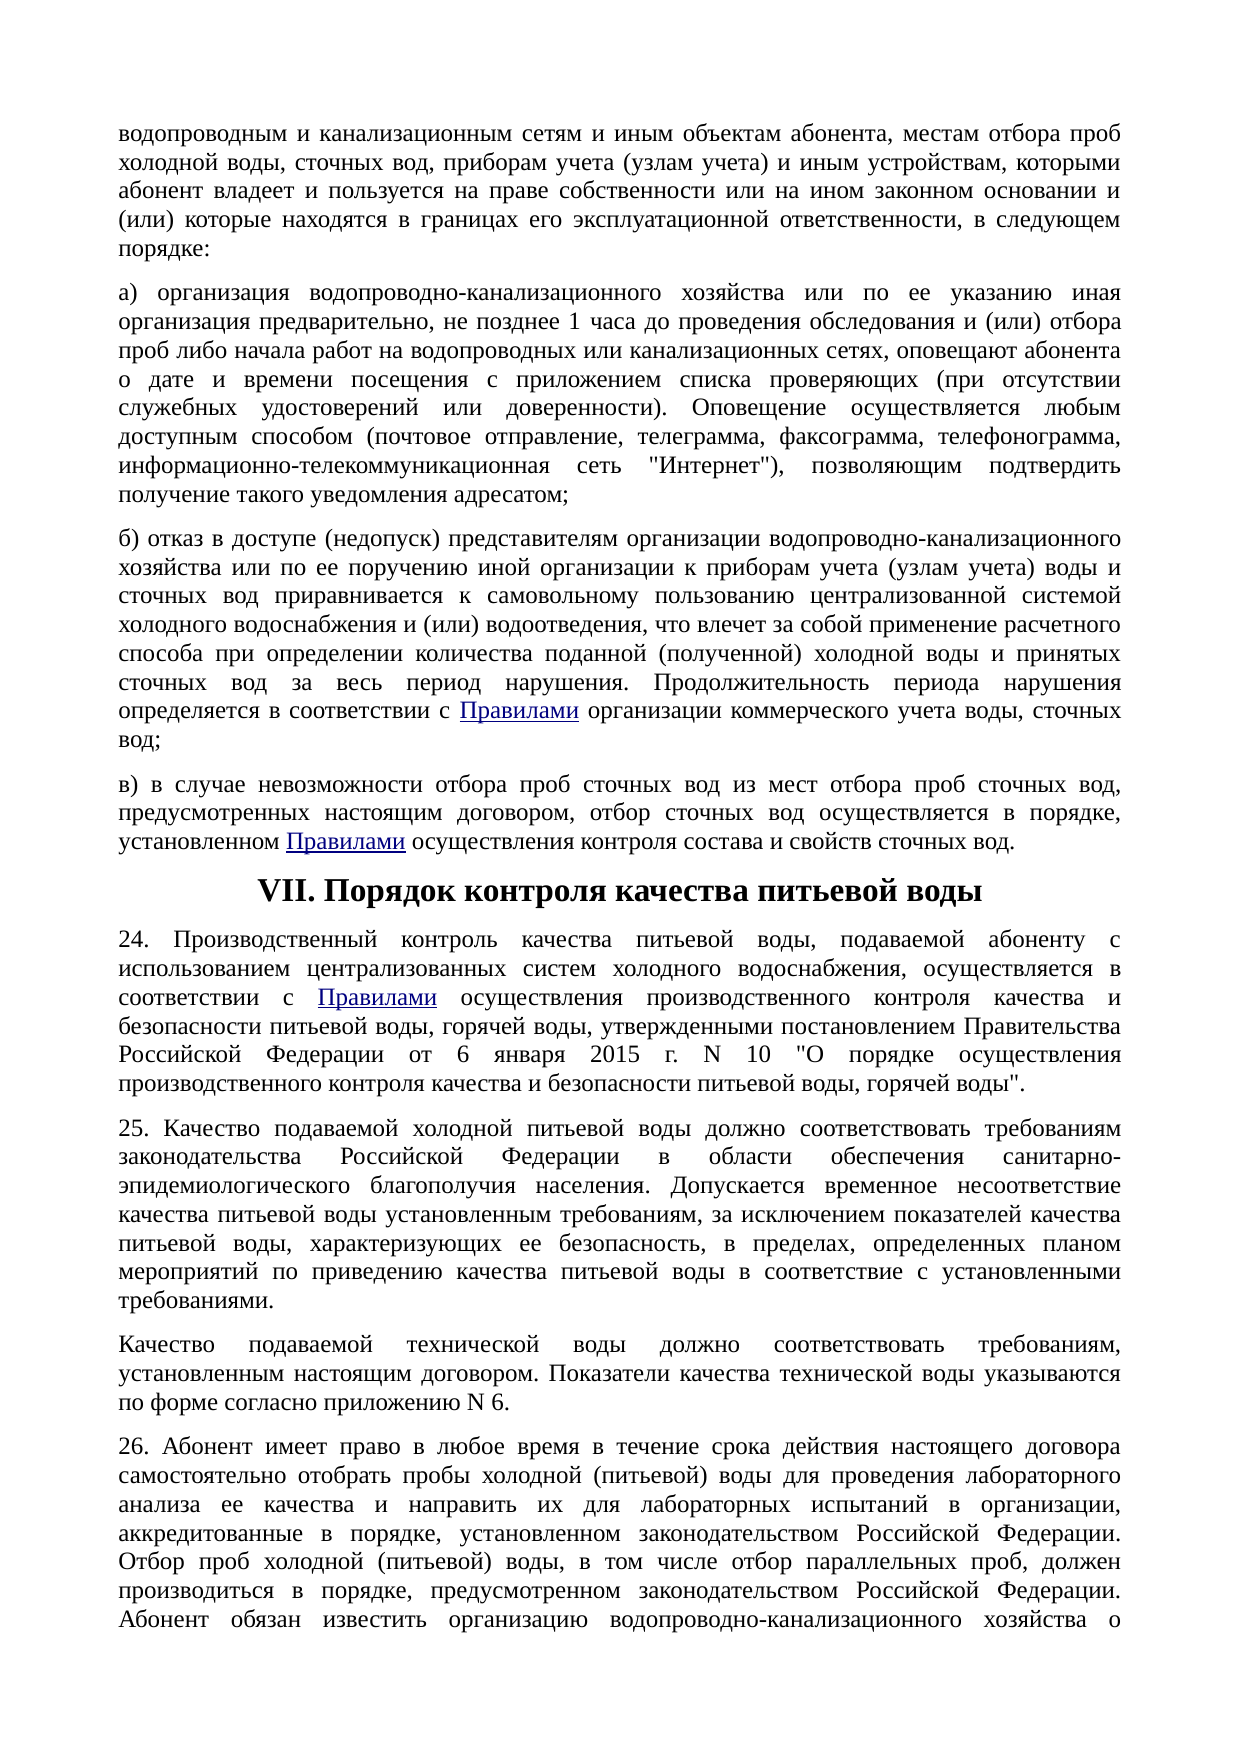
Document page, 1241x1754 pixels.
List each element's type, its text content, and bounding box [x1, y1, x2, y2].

text 25. Качество подаваемой холодной питьевой воды должно соответствовать требованиям законодательства Российской Федерации в области обеспечения санитарно-эпидемиологического благополучия населения. Допускается временное несоответствие качества питьевой воды установленным требованиям, за исключением показателей качества питьевой воды, характеризующих ее безопасность, в пределах, определенных планом мероприятий по приведению качества питьевой воды в соответствие с установленными требованиями. [118, 1113, 1122, 1314]
text б) отказ в доступе (недопуск) представителям организации водопроводно-канализационного хозяйства или по ее поручению иной организации к приборам учета (узлам учета) воды и сточных вод приравнивается к самовольному пользованию централизованной системой холодного водоснабжения и (или) водоотведения, что влечет за собой применение расчетного способа при определении количества поданной (полученной) холодной воды и принятых сточных вод за весь период нарушения. Продолжительность периода нарушения определяется в соответствии с Правилами организации коммерческого учета воды, сточных вод; [118, 523, 1122, 753]
text водопроводным и канализационным сетям и иным объектам абонента, местам отбора проб холодной воды, сточных вод, приборам учета (узлам учета) и иным устройствам, которыми абонент владеет и пользуется на праве собственности или на ином законном основании и (или) которые находятся в границах его эксплуатационной ответственности, в следующем порядке: [118, 118, 1122, 262]
text 26. Абонент имеет право в любое время в течение срока действия настоящего договора самостоятельно отобрать пробы холодной (питьевой) воды для проведения лабораторного анализа ее качества и направить их для лабораторных испытаний в организации, аккредитованные в порядке, установленном законодательством Российской Федерации. Отбор проб холодной (питьевой) воды, в том числе отбор параллельных проб, должен производиться в порядке, предусмотренном законодательством Российской Федерации. Абонент обязан известить организацию водопроводно-канализационного хозяйства о [118, 1431, 1122, 1633]
text VII. Порядок контроля качества питьевой воды [118, 871, 1122, 909]
text 24. Производственный контроль качества питьевой воды, подаваемой абоненту с использованием централизованных систем холодного водоснабжения, осуществляется в соответствии с Правилами осуществления производственного контроля качества и безопасности питьевой воды, горячей воды, утвержденными постановлением Правительства Российской Федерации от 6 января 2015 г. N 10 "О порядке осуществления производственного контроля качества и безопасности питьевой воды, горячей воды". [118, 924, 1122, 1097]
text а) организация водопроводно-канализационного хозяйства или по ее указанию иная организация предварительно, не позднее 1 часа до проведения обследования и (или) отбора проб либо начала работ на водопроводных или канализационных сетях, оповещают абонента о дате и времени посещения с приложением списка проверяющих (при отсутствии служебных удостоверений или доверенности). Оповещение осуществляется любым доступным способом (почтовое отправление, телеграмма, факсограмма, телефонограмма, информационно-телекоммуникационная сеть "Интернет"), позволяющим подтвердить получение такого уведомления адресатом; [118, 277, 1122, 507]
text в) в случае невозможности отбора проб сточных вод из мест отбора проб сточных вод, предусмотренных настоящим договором, отбор сточных вод осуществляется в порядке, установленном Правилами осуществления контроля состава и свойств сточных вод. [118, 769, 1122, 855]
text Качество подаваемой технической воды должно соответствовать требованиям, установленным настоящим договором. Показатели качества технической воды указываются по форме согласно приложению N 6. [118, 1329, 1122, 1416]
